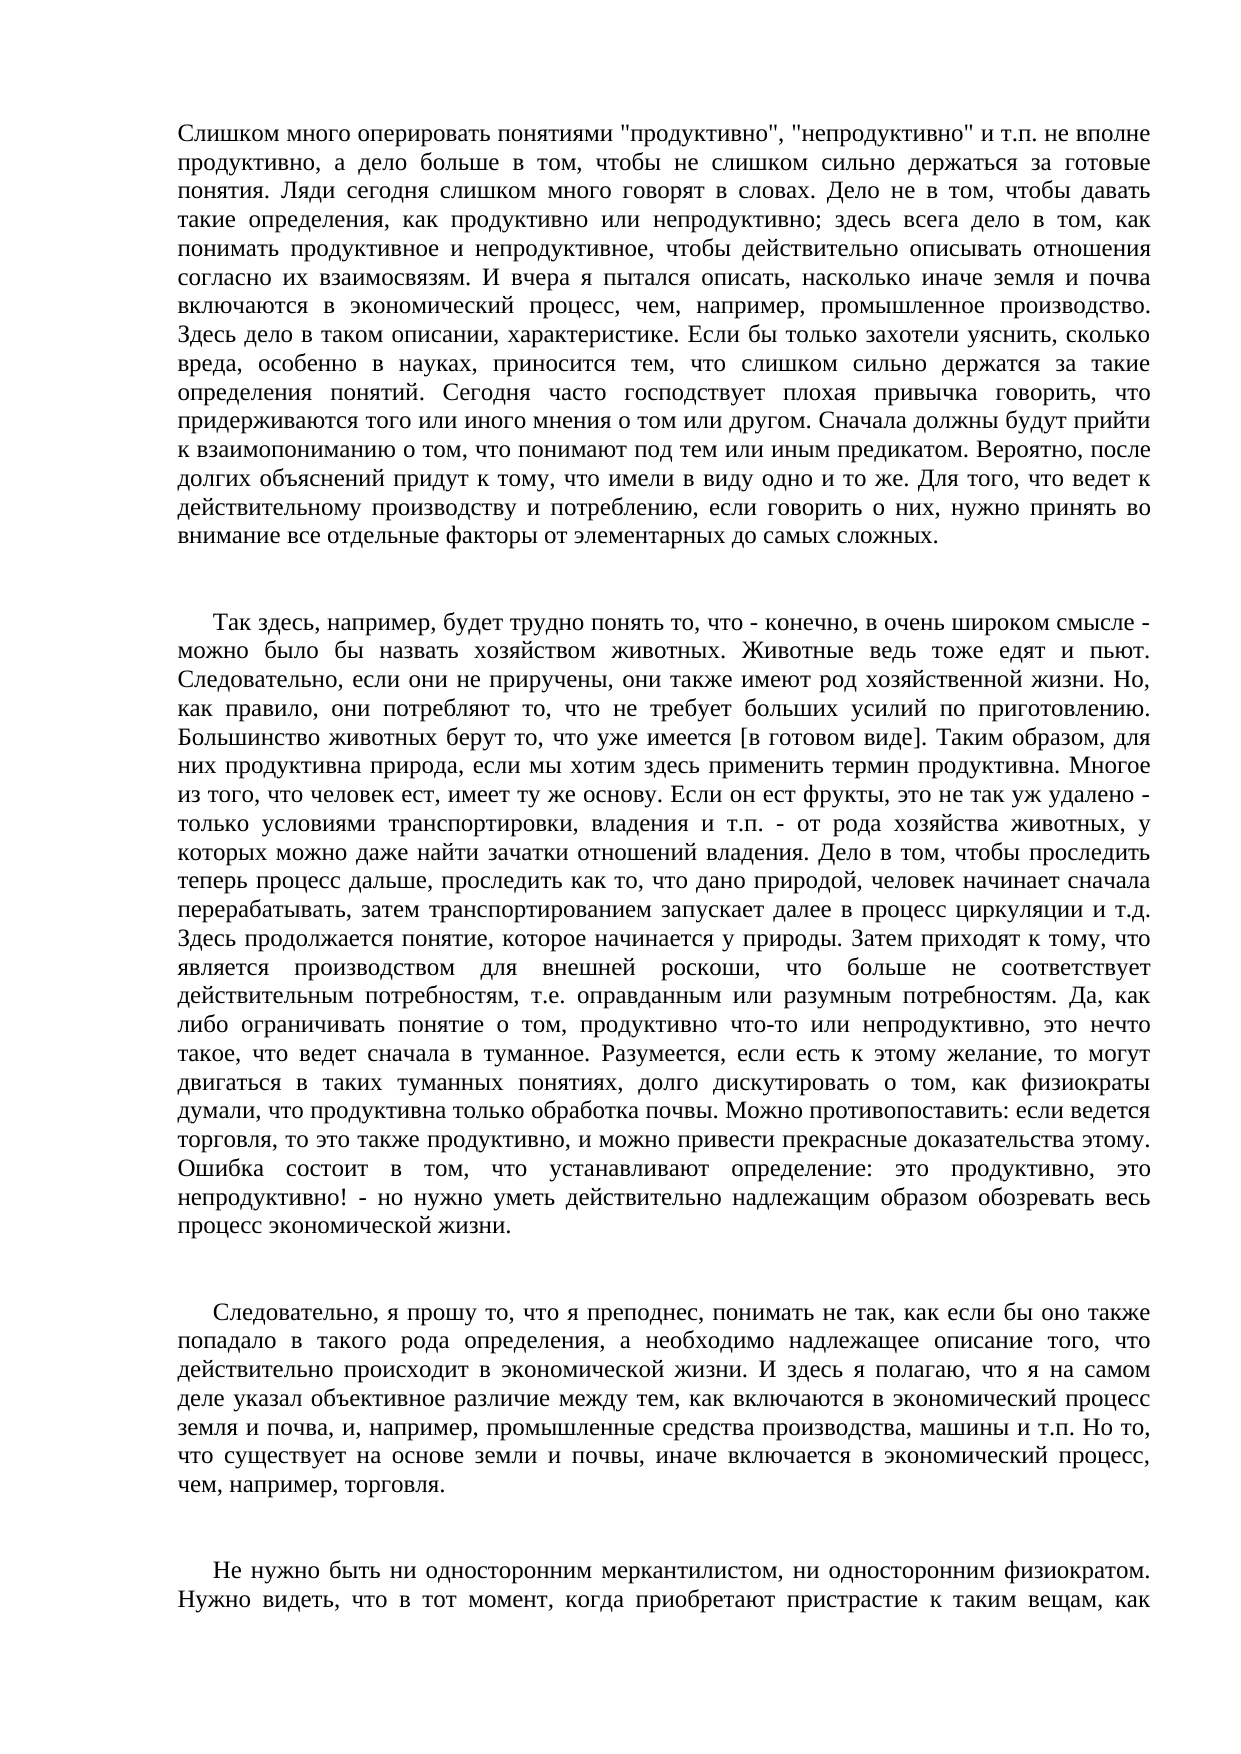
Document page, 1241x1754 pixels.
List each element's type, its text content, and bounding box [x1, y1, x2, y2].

text Слишком много оперировать понятиями "продуктивно", "непродуктивно" и т.п. не вполне продуктивно, а дело больше в том, чтобы не слишком сильно держаться за готовые понятия. Ляди сегодня слишком много говорят в словах. Дело не в том, чтобы давать такие определения, как продуктивно или непродуктивно; здесь всега дело в том, как понимать продуктивное и непродуктивное, чтобы действительно описывать отношения согласно их взаимосвязям. И вчера я пытался описать, насколько иначе земля и почва включаются в экономический процесс, чем, например, промышленное производство. Здесь дело в таком описании, характеристике. Если бы только захотели уяснить, сколько вреда, особенно в науках, приносится тем, что слишком сильно держатся за такие определения понятий. Сегодня часто господствует плохая привычка говорить, что придерживаются того или иного мнения о том или другом. Сначала должны будут прийти к взаимопониманию о том, что понимают под тем или иным предикатом. Вероятно, после долгих объяснений придут к тому, что имели в виду одно и то же. Для того, что ведет к действительному производству и потреблению, если говорить о них, нужно принять во внимание все отдельные факторы от элементарных до самых сложных. [177, 118, 1152, 549]
text Так здесь, например, будет трудно понять то, что - конечно, в очень широком смысле - можно было бы назвать хозяйством животных. Животные ведь тоже едят и пьют. Следовательно, если они не приручены, они также имеют род хозяйственной жизни. Но, как правило, они потребляют то, что не требует больших усилий по приготовлению. Большинство животных берут то, что уже имеется [в готовом виде]. Таким образом, для них продуктивна природа, если мы хотим здесь применить термин продуктивна. Многое из того, что человек ест, имеет ту же основу. Если он ест фрукты, это не так уж удалено - только условиями транспортировки, владения и т.п. - от рода хозяйства животных, у которых можно даже найти зачатки отношений владения. Дело в том, чтобы проследить теперь процесс дальше, проследить как то, что дано природой, человек начинает сначала перерабатывать, затем транспортированием запускает далее в процесс циркуляции и т.д. Здесь продолжается понятие, которое начинается у природы. Затем приходят к тому, что является производством для внешней роскоши, что больше не соответствует действительным потребностям, т.е. оправданным или разумным потребностям. Да, как либо ограничивать понятие о том, продуктивно что-то или непродуктивно, это нечто такое, что ведет сначала в туманное. Разумеется, если есть к этому желание, то могут двигаться в таких туманных понятиях, долго дискутировать о том, как физиократы думали, что продуктивна только обработка почвы. Можно противопоставить: если ведется торговля, то это также продуктивно, и можно привести прекрасные доказательства этому. Ошибка состоит в том, что устанавливают определение: это продуктивно, это непродуктивно! - но нужно уметь действительно надлежащим образом обозревать весь процесс экономической жизни. [177, 607, 1152, 1239]
text Следовательно, я прошу то, что я преподнес, понимать не так, как если бы оно также попадало в такого рода определения, а необходимо надлежащее описание того, что действительно происходит в экономической жизни. И здесь я полагаю, что я на самом деле указал объективное различие между тем, как включаются в экономический процесс земля и почва, и, например, промышленные средства производства, машины и т.п. Но то, что существует на основе земли и почвы, иначе включается в экономический процесс, чем, например, торговля. [177, 1297, 1152, 1498]
text Не нужно быть ни односторонним меркантилистом, ни односторонним физиократом. Нужно видеть, что в тот момент, когда приобретают пристрастие к таким вещам, как [177, 1556, 1152, 1613]
